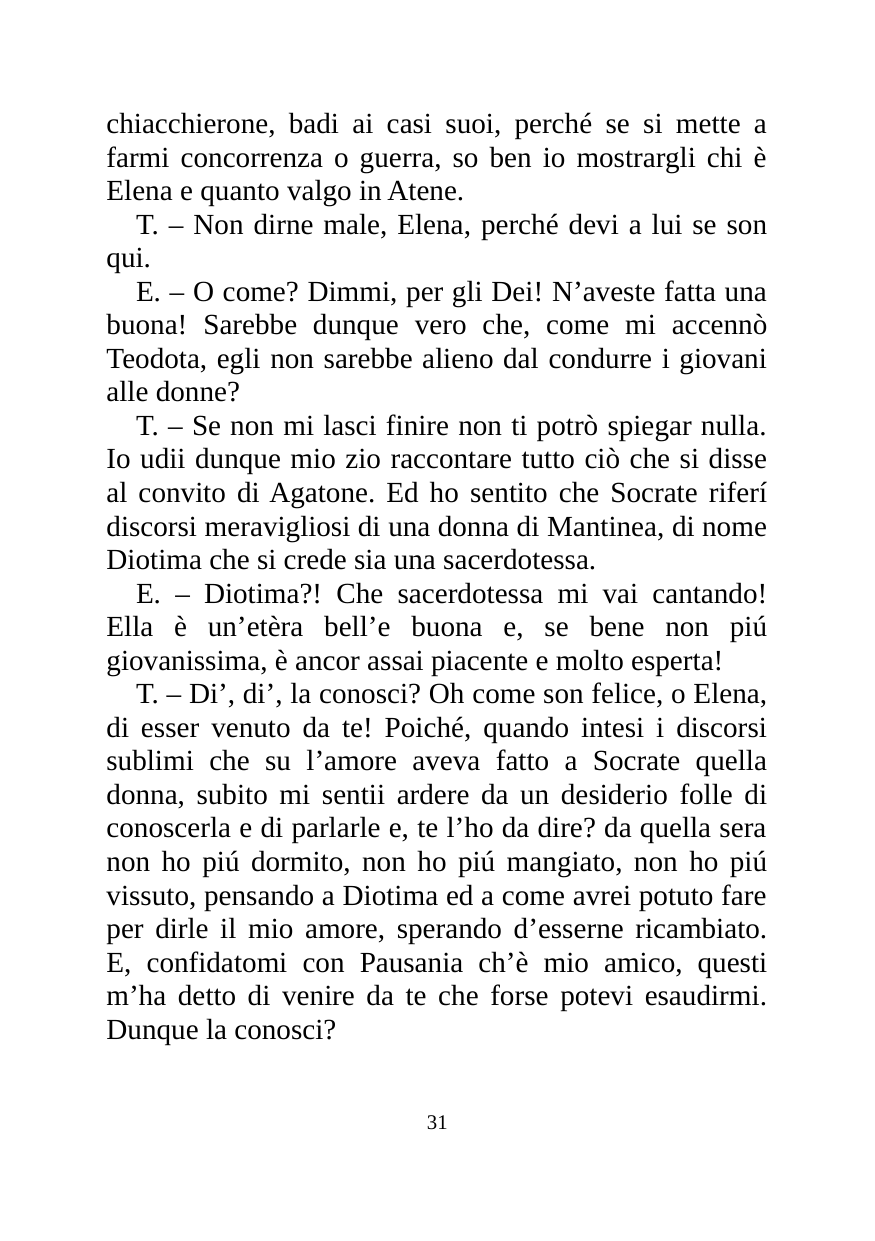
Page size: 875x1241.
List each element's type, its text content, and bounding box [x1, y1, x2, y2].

text T. – Di’, di’, la conosci? Oh come son felice, o Elena, di esser venuto da te! Poiché, quando intesi i discorsi sublimi che su l’amore aveva fatto a Socrate quella donna, subito mi sentii ardere da un desiderio folle di conoscerla e di parlarle e, te l’ho da dire? da quella sera non ho piú dormito, non ho piú mangiato, non ho piú vissuto, pensando a Diotima ed a come avrei potuto fare per dirle il mio amore, sperando d’esserne ricambiato. E, confidatomi con Pausania ch’è mio amico, questi m’ha detto di venire da te che forse potevi esaudirmi. Dunque la conosci? [106, 676, 768, 1045]
text chiacchierone, badi ai casi suoi, perché se si mette a farmi concorrenza o guerra, so ben io mostrargli chi è Elena e quanto valgo in Atene. [106, 106, 768, 207]
text E. – O come? Dimmi, per gli Dei! N’aveste fatta una buona! Sarebbe dunque vero che, come mi accennò Teodota, egli non sarebbe alieno dal condurre i giovani alle donne? [106, 274, 768, 408]
text T. – Se non mi lasci finire non ti potrò spiegar nulla. Io udii dunque mio zio raccontare tutto ciò che si disse al convito di Agatone. Ed ho sentito che Socrate riferí discorsi meravigliosi di una donna di Mantinea, di nome Diotima che si crede sia una sacerdotessa. [106, 408, 768, 576]
text E. – Diotima?! Che sacerdotessa mi vai cantando! Ella è un’etèra bell’e buona e, se bene non piú giovanissima, è ancor assai piacente e molto esperta! [106, 576, 768, 676]
text T. – Non dirne male, Elena, perché devi a lui se son qui. [106, 207, 768, 274]
